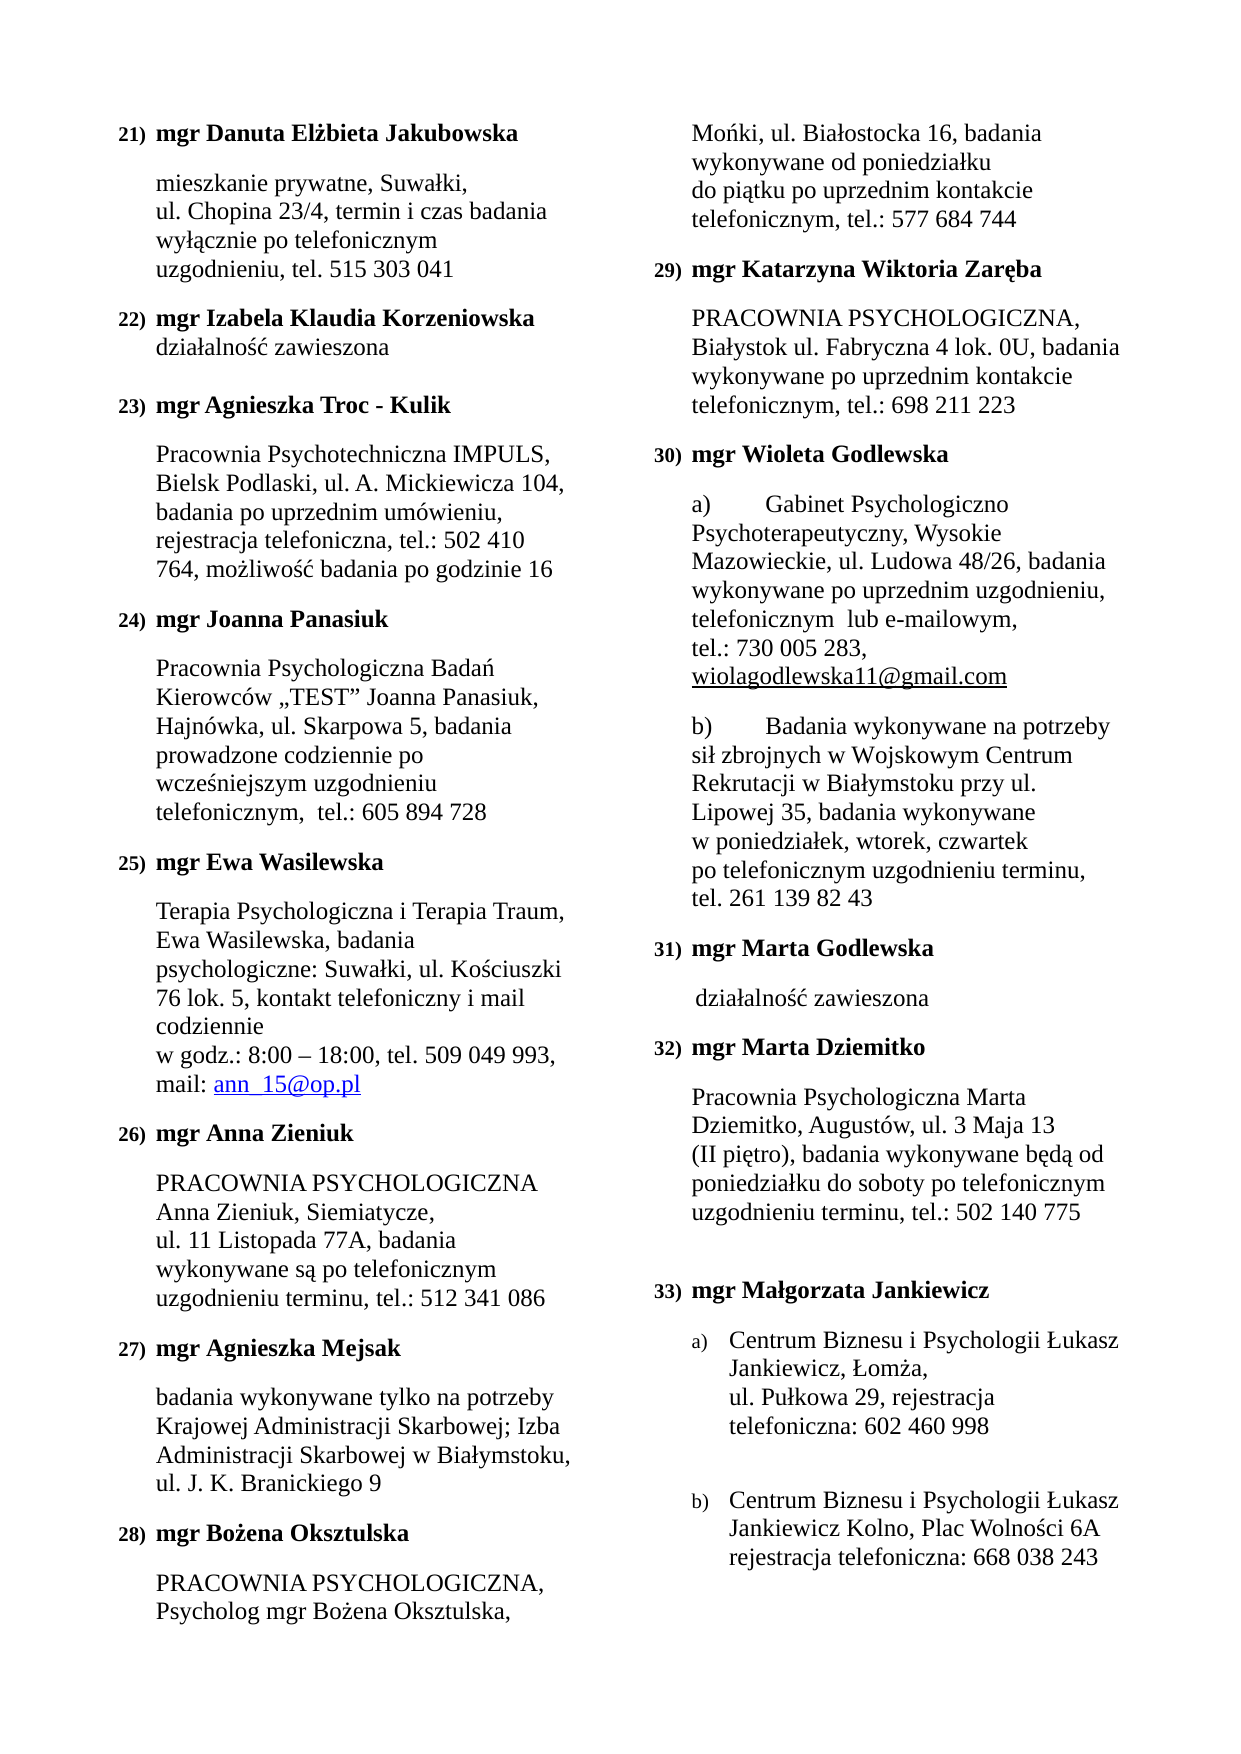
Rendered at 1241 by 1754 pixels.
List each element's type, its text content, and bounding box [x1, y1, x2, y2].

list mgr Marta Godlewska [654, 933, 1122, 962]
list mgr Danuta Elżbieta Jakubowska [118, 118, 572, 147]
list mgr Agnieszka Mejsak [118, 1333, 572, 1361]
list mgr Bożena Oksztulska [118, 1518, 572, 1547]
list mgr Katarzyna Wiktoria Zaręba [654, 254, 1122, 283]
list Centrum Biznesu i Psychologii Łukasz Jankiewicz, Łomża, ul. Pułkowa 29, rejestracja telefoniczna: 602 460 998 [691, 1325, 1122, 1440]
list Pracownia Psychotechniczna IMPULS, Bielsk Podlaski, ul. A. Mickiewicza 104, badania po uprzednim umówieniu, rejestracja telefoniczna, tel.: 502 410 764, możliwość badania po godzinie 16 [156, 439, 572, 583]
list PRACOWNIA PSYCHOLOGICZNA, Białystok ul. Fabryczna 4 lok. 0U, badania wykonywane po uprzednim kontakcie telefonicznym, tel.: 698 211 223 [691, 303, 1122, 418]
list mgr Ewa Wasilewska [118, 847, 572, 876]
list mgr Małgorzata Jankiewicz [654, 1275, 1122, 1304]
list mgr Agnieszka Troc - Kulik [118, 390, 572, 418]
list Mońki, ul. Białostocka 16, badania wykonywane od poniedziałku do piątku po uprzednim kontakcie telefonicznym, tel.: 577 684 744 [691, 118, 1122, 233]
list badania wykonywane tylko na potrzeby Krajowej Administracji Skarbowej; Izba Administracji Skarbowej w Białymstoku, ul. J. K. Branickiego 9 [156, 1382, 572, 1497]
list mgr Marta Dziemitko [654, 1032, 1122, 1061]
list Pracownia Psychologiczna Badań Kierowców „TEST” Joanna Panasiuk, Hajnówka, ul. Skarpowa 5, badania prowadzone codziennie po wcześniejszym uzgodnieniu telefonicznym, tel.: 605 894 728 [156, 653, 572, 826]
list b) Badania wykonywane na potrzeby sił zbrojnych w Wojskowym Centrum Rekrutacji w Białymstoku przy ul. Lipowej 35, badania wykonywane w poniedziałek, wtorek, czwartek po telefonicznym uzgodnieniu terminu, tel. 261 139 82 43 [691, 711, 1122, 912]
list PRACOWNIA PSYCHOLOGICZNA Anna Zieniuk, Siemiatycze, ul. 11 Listopada 77A, badania wykonywane są po telefonicznym uzgodnieniu terminu, tel.: 512 341 086 [156, 1168, 572, 1312]
list a) Gabinet Psychologiczno Psychoterapeutyczny, Wysokie Mazowieckie, ul. Ludowa 48/26, badania wykonywane po uprzednim uzgodnieniu, telefonicznym lub e-mailowym, tel.: 730 005 283, wiolagodlewska11@gmail.com [691, 489, 1122, 690]
list działalność zawieszona [695, 983, 1122, 1011]
text działalność zawieszona [156, 332, 572, 361]
list mgr Izabela Klaudia Korzeniowska [118, 303, 572, 332]
list PRACOWNIA PSYCHOLOGICZNA, Psycholog mgr Bożena Oksztulska, [156, 1568, 572, 1625]
list mgr Wioleta Godlewska [654, 439, 1122, 468]
list mgr Anna Zieniuk [118, 1118, 572, 1147]
list Centrum Biznesu i Psychologii Łukasz Jankiewicz Kolno, Plac Wolności 6A rejestracja telefoniczna: 668 038 243 [691, 1485, 1122, 1571]
list mieszkanie prywatne, Suwałki, ul. Chopina 23/4, termin i czas badania wyłącznie po telefonicznym uzgodnieniu, tel. 515 303 041 [156, 168, 572, 283]
list Terapia Psychologiczna i Terapia Traum, Ewa Wasilewska, badania psychologiczne: Suwałki, ul. Kościuszki 76 lok. 5, kontakt telefoniczny i mail codziennie w godz.: 8:00 – 18:00, tel. 509 049 993, mail: ann_15@op.pl [156, 896, 572, 1098]
list mgr Joanna Panasiuk [118, 604, 572, 633]
list Pracownia Psychologiczna Marta Dziemitko, Augustów, ul. 3 Maja 13 (II piętro), badania wykonywane będą od poniedziałku do soboty po telefonicznym uzgodnieniu terminu, tel.: 502 140 775 [691, 1082, 1122, 1226]
